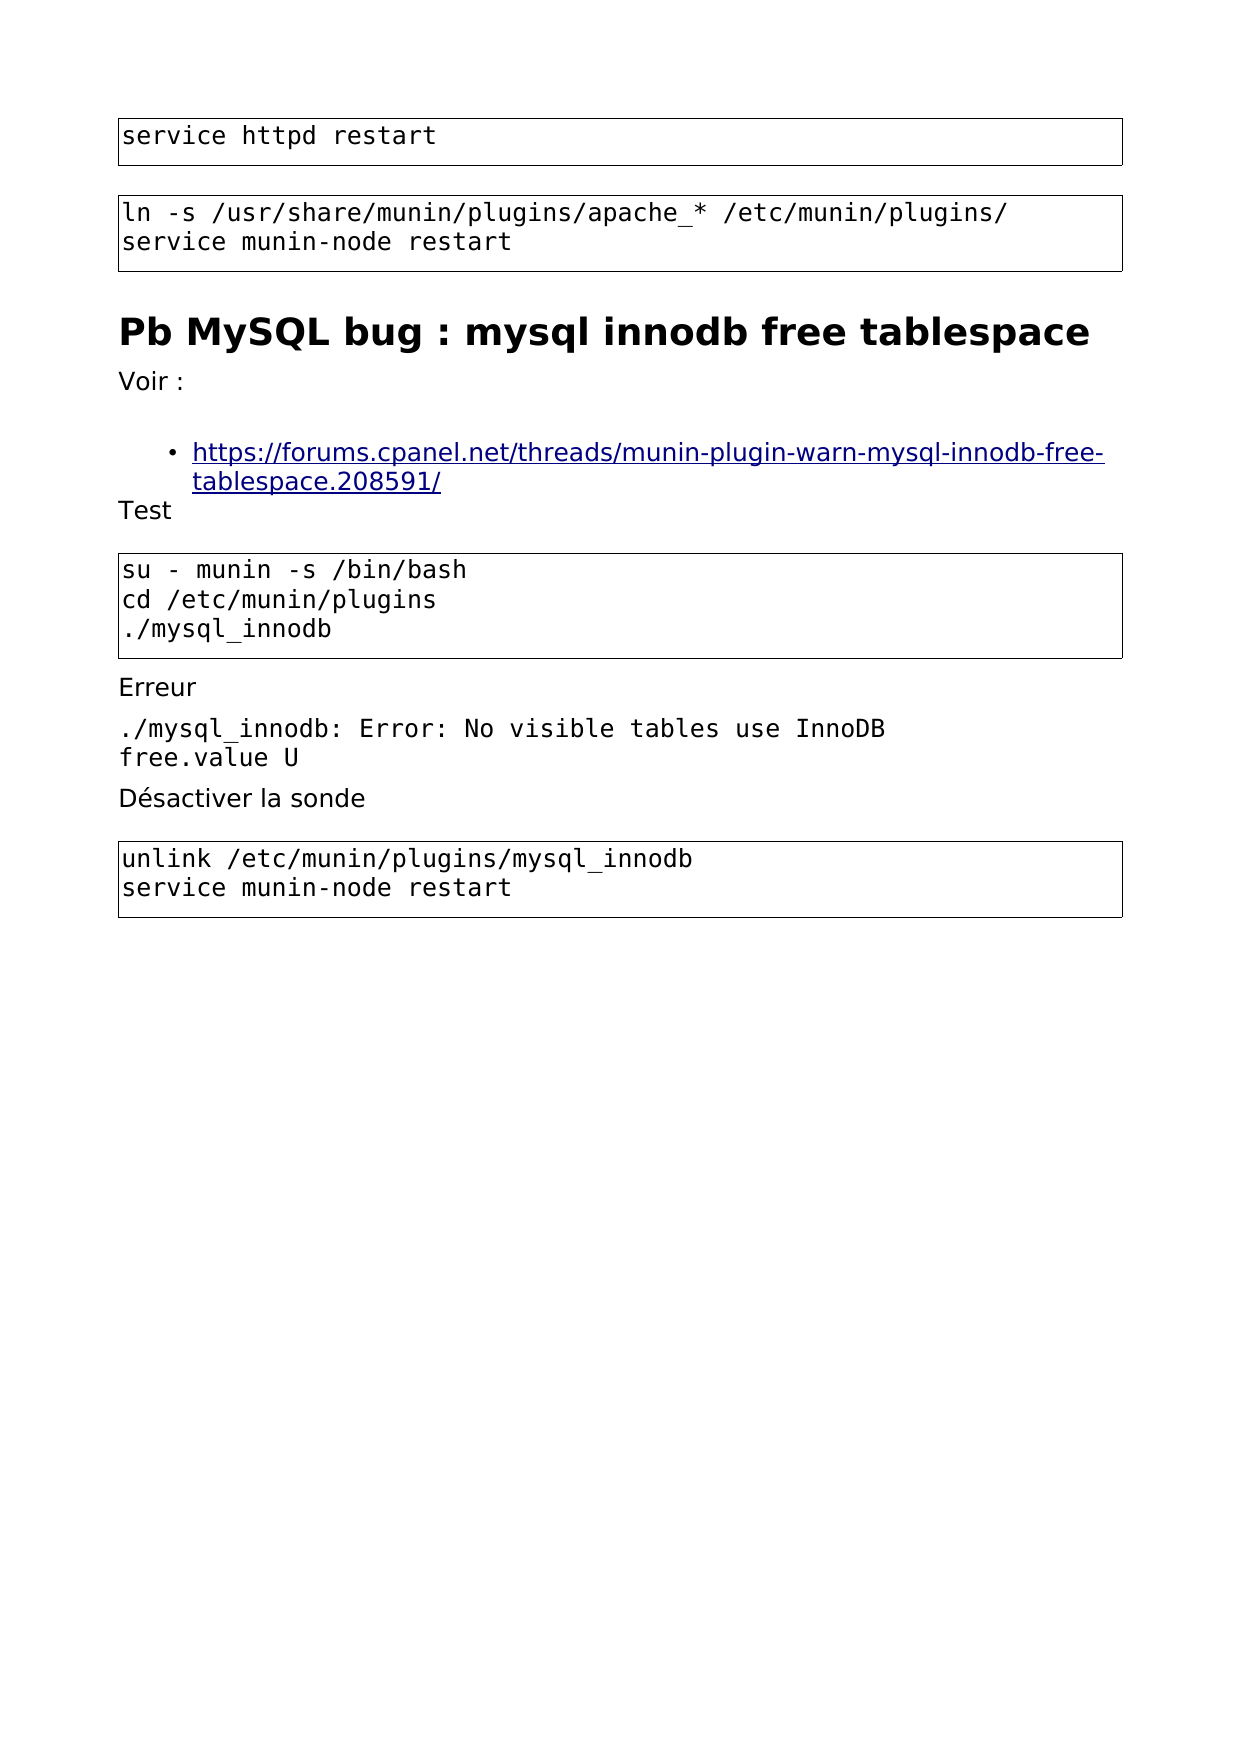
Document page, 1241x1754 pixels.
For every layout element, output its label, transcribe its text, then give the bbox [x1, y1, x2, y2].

text Désactiver la sonde [118, 784, 1122, 814]
table_header unlink /etc/munin/plugins/mysql_innodb service munin-node restart [119, 842, 1122, 917]
text ./mysql_innodb: Error: No visible tables use InnoDB free.value U [118, 714, 1122, 773]
table_header service httpd restart [119, 119, 1122, 165]
table_header ln -s /usr/share/munin/plugins/apache_* /etc/munin/plugins/ service munin-node restart [119, 196, 1122, 271]
subtitle Pb MySQL bug : mysql innodb free tablespace [118, 311, 1122, 354]
text Test [118, 496, 1122, 525]
list https://forums.cpanel.net/threads/munin-plugin-warn-mysql-innodb-free-tablespace.208591/ [177, 438, 1122, 496]
text Voir : [118, 367, 1122, 396]
table_header su - munin -s /bin/bash cd /etc/munin/plugins ./mysql_innodb [119, 554, 1122, 658]
text Erreur [118, 673, 1122, 702]
